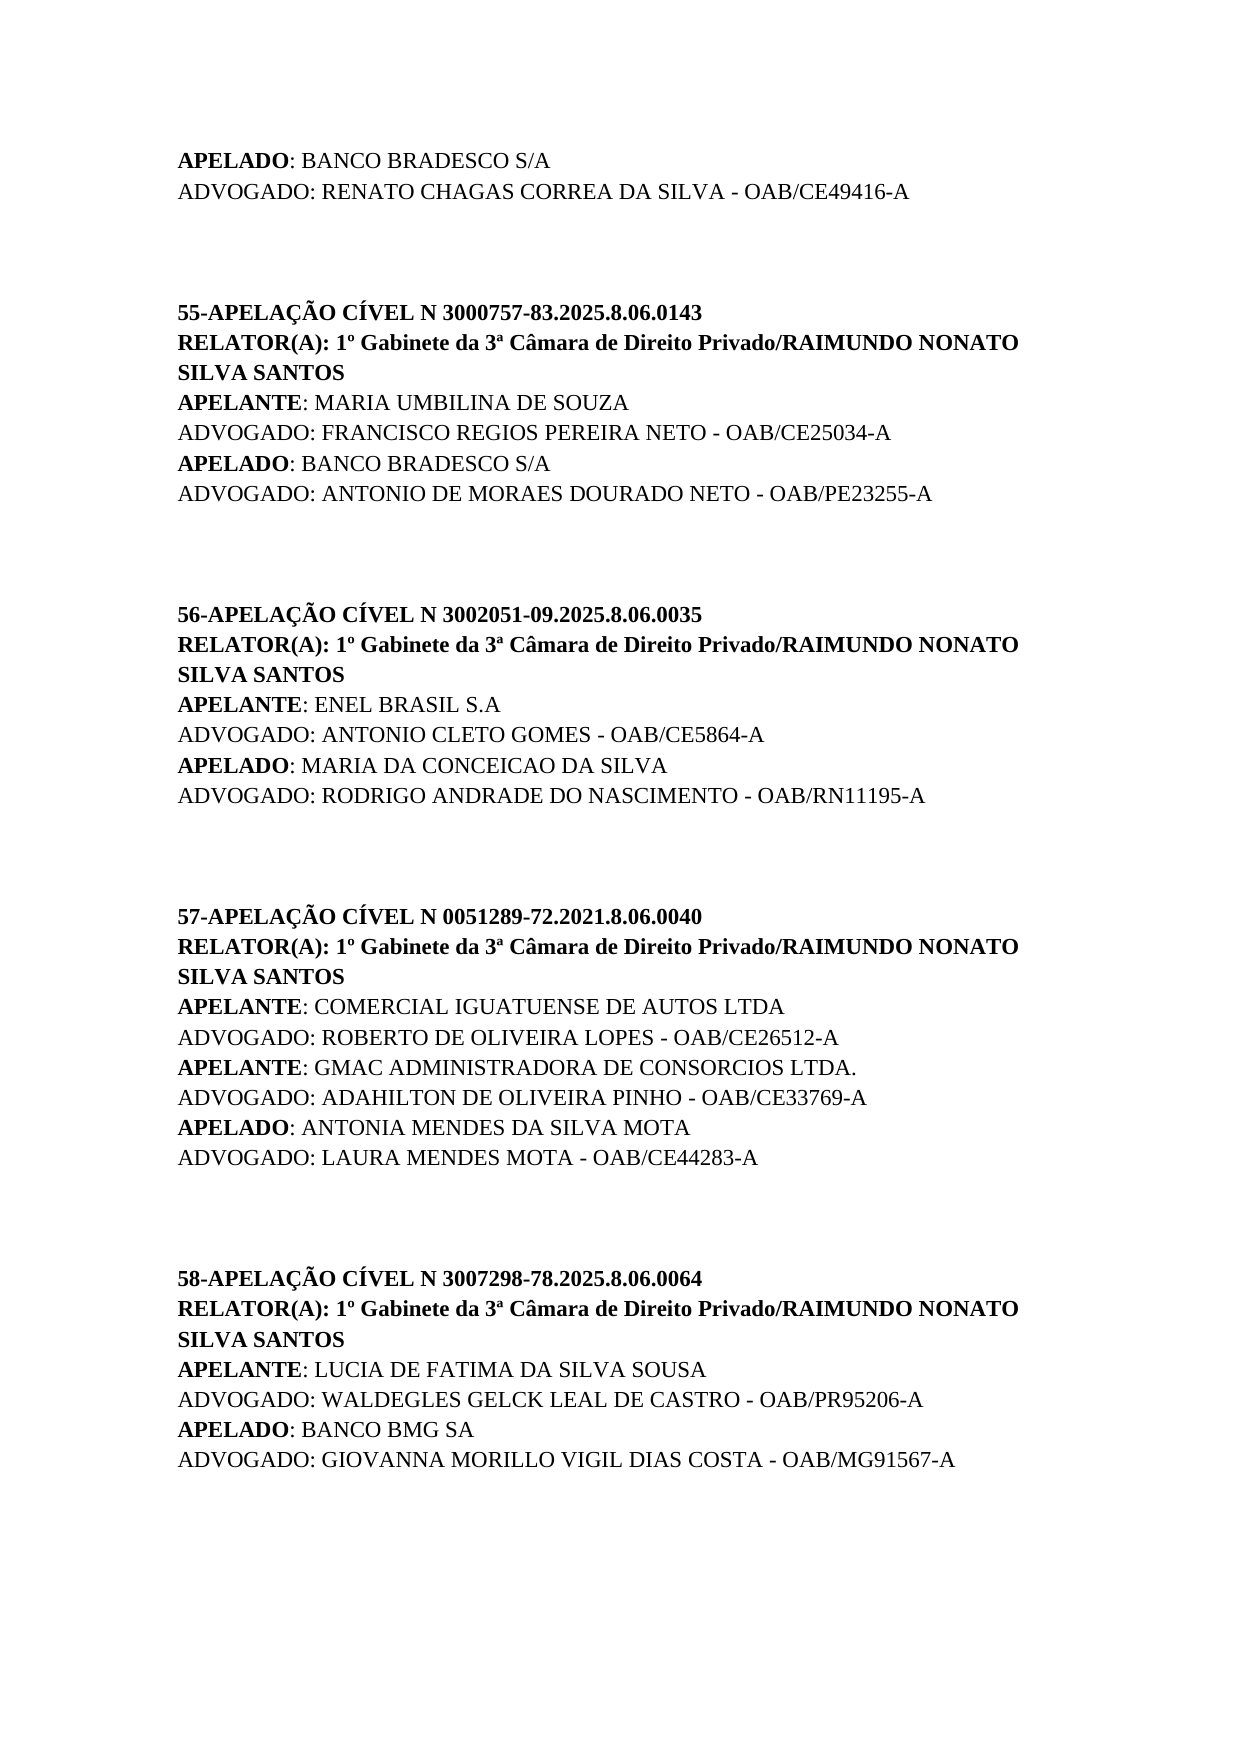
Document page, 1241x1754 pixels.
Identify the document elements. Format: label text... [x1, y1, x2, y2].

text APELADO: BANCO BRADESCO S/A ADVOGADO: RENATO CHAGAS CORREA DA SILVA - OAB/CE49416-A 55-APELAÇÃO CÍVEL N 3000757-83.2025.8.06.0143 RELATOR(A): 1º Gabinete da 3ª Câmara de Direito Privado/RAIMUNDO NONATO SILVA SANTOS APELANTE: MARIA UMBILINA DE SOUZA ADVOGADO: FRANCISCO REGIOS PEREIRA NETO - OAB/CE25034-A APELADO: BANCO BRADESCO S/A ADVOGADO: ANTONIO DE MORAES DOURADO NETO - OAB/PE23255-A 56-APELAÇÃO CÍVEL N 3002051-09.2025.8.06.0035 RELATOR(A): 1º Gabinete da 3ª Câmara de Direito Privado/RAIMUNDO NONATO SILVA SANTOS APELANTE: ENEL BRASIL S.A ADVOGADO: ANTONIO CLETO GOMES - OAB/CE5864-A APELADO: MARIA DA CONCEICAO DA SILVA ADVOGADO: RODRIGO ANDRADE DO NASCIMENTO - OAB/RN11195-A 57-APELAÇÃO CÍVEL N 0051289-72.2021.8.06.0040 RELATOR(A): 1º Gabinete da 3ª Câmara de Direito Privado/RAIMUNDO NONATO SILVA SANTOS APELANTE: COMERCIAL IGUATUENSE DE AUTOS LTDA ADVOGADO: ROBERTO DE OLIVEIRA LOPES - OAB/CE26512-A APELANTE: GMAC ADMINISTRADORA DE CONSORCIOS LTDA. ADVOGADO: ADAHILTON DE OLIVEIRA PINHO - OAB/CE33769-A APELADO: ANTONIA MENDES DA SILVA MOTA ADVOGADO: LAURA MENDES MOTA - OAB/CE44283-A 58-APELAÇÃO CÍVEL N 3007298-78.2025.8.06.0064 RELATOR(A): 1º Gabinete da 3ª Câmara de Direito Privado/RAIMUNDO NONATO SILVA SANTOS APELANTE: LUCIA DE FATIMA DA SILVA SOUSA ADVOGADO: WALDEGLES GELCK LEAL DE CASTRO - OAB/PR95206-A APELADO: BANCO BMG SA ADVOGADO: GIOVANNA MORILLO VIGIL DIAS COSTA - OAB/MG91567-A [177, 148, 1063, 1594]
